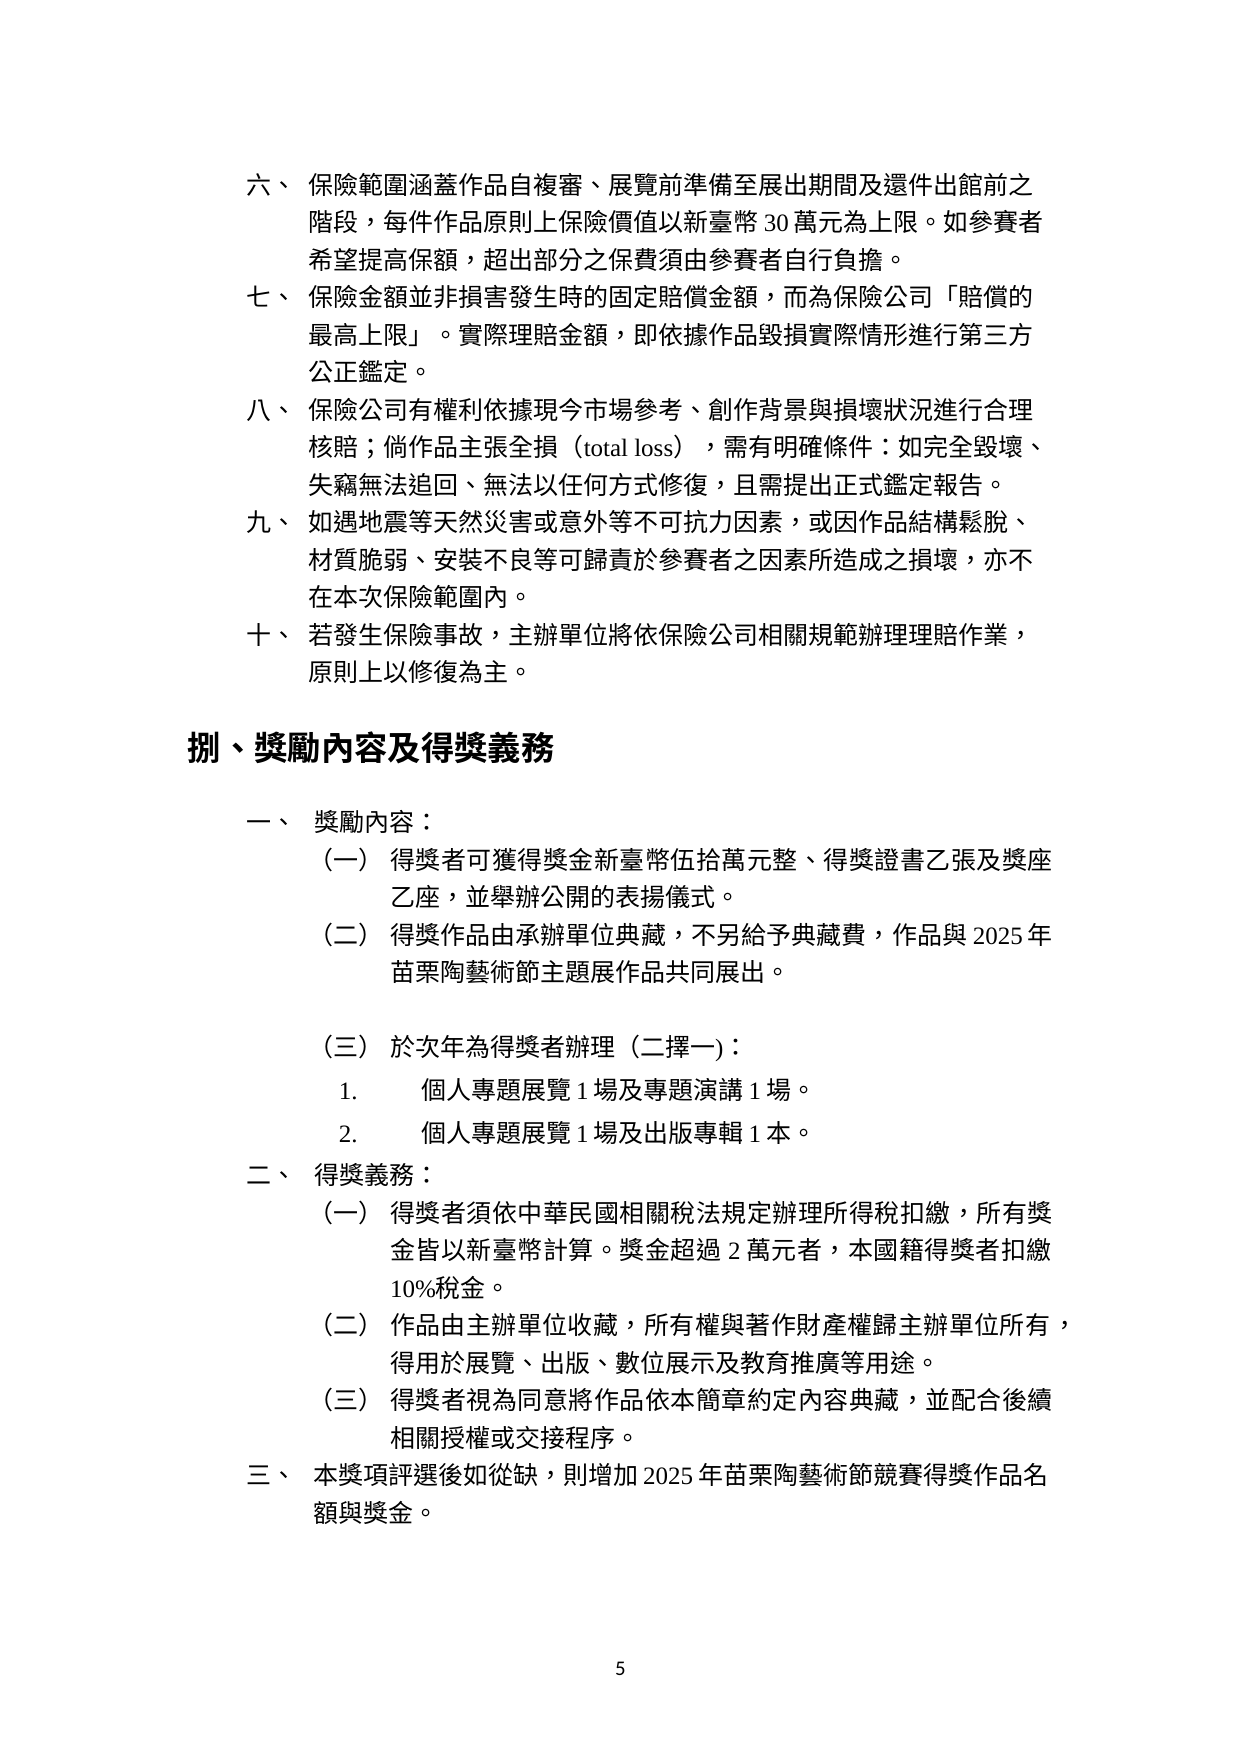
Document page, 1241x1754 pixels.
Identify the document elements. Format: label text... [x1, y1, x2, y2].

list 得獎者須依中華民國相關稅法規定辦理所得稅扣繳，所有獎金皆以新臺幣計算。獎金超過2萬元者，本國籍得獎者扣繳10%稅金。 [308, 1193, 1053, 1305]
list 得獎作品由承辦單位典藏，不另給予典藏費，作品與2025年苗栗陶藝術節主題展作品共同展出。 [308, 914, 1053, 989]
subtitle 捌、獎勵內容及得獎義務 [187, 708, 1053, 783]
list 得獎義務： [247, 1155, 1053, 1193]
list 保險範圍涵蓋作品自複審、展覽前準備至展出期間及還件出館前之階段，每件作品原則上保險價值以新臺幣30萬元為上限。如參賽者希望提高保額，超出部分之保費須由參賽者自行負擔。 [247, 164, 1053, 277]
list 得獎者可獲得獎金新臺幣伍拾萬元整、得獎證書乙張及獎座乙座，並舉辦公開的表揚儀式。 [308, 839, 1053, 914]
list 保險公司有權利依據現今市場參考、創作背景與損壞狀況進行合理核賠；倘作品主張全損（total loss），需有明確條件：如完全毀壞、失竊無法追回、無法以任何方式修復，且需提出正式鑑定報告。 [247, 389, 1053, 502]
list 得獎者視為同意將作品依本簡章約定內容典藏，並配合後續相關授權或交接程序。 [308, 1380, 1053, 1455]
list 個人專題展覽1場及出版專輯1本。 [237, 1112, 1053, 1150]
list 獎勵內容： [247, 802, 1053, 839]
list 於次年為得獎者辦理（二擇一)： [308, 1027, 1053, 1064]
list 若發生保險事故，主辦單位將依保險公司相關規範辦理理賠作業，原則上以修復為主。 [247, 614, 1053, 689]
list 本獎項評選後如從缺，則增加2025年苗栗陶藝術節競賽得獎作品名額與獎金。 [247, 1455, 1053, 1530]
list 個人專題展覽1場及專題演講1場。 [237, 1070, 1053, 1107]
list 如遇地震等天然災害或意外等不可抗力因素，或因作品結構鬆脫、材質脆弱、安裝不良等可歸責於參賽者之因素所造成之損壞，亦不在本次保險範圍內。 [247, 502, 1053, 614]
list 保險金額並非損害發生時的固定賠償金額，而為保險公司「賠償的最高上限」。實際理賠金額，即依據作品毀損實際情形進行第三方公正鑑定。 [247, 277, 1053, 389]
list 作品由主辦單位收藏，所有權與著作財產權歸主辦單位所有，得用於展覽、出版、數位展示及教育推廣等用途。 [308, 1305, 1053, 1380]
